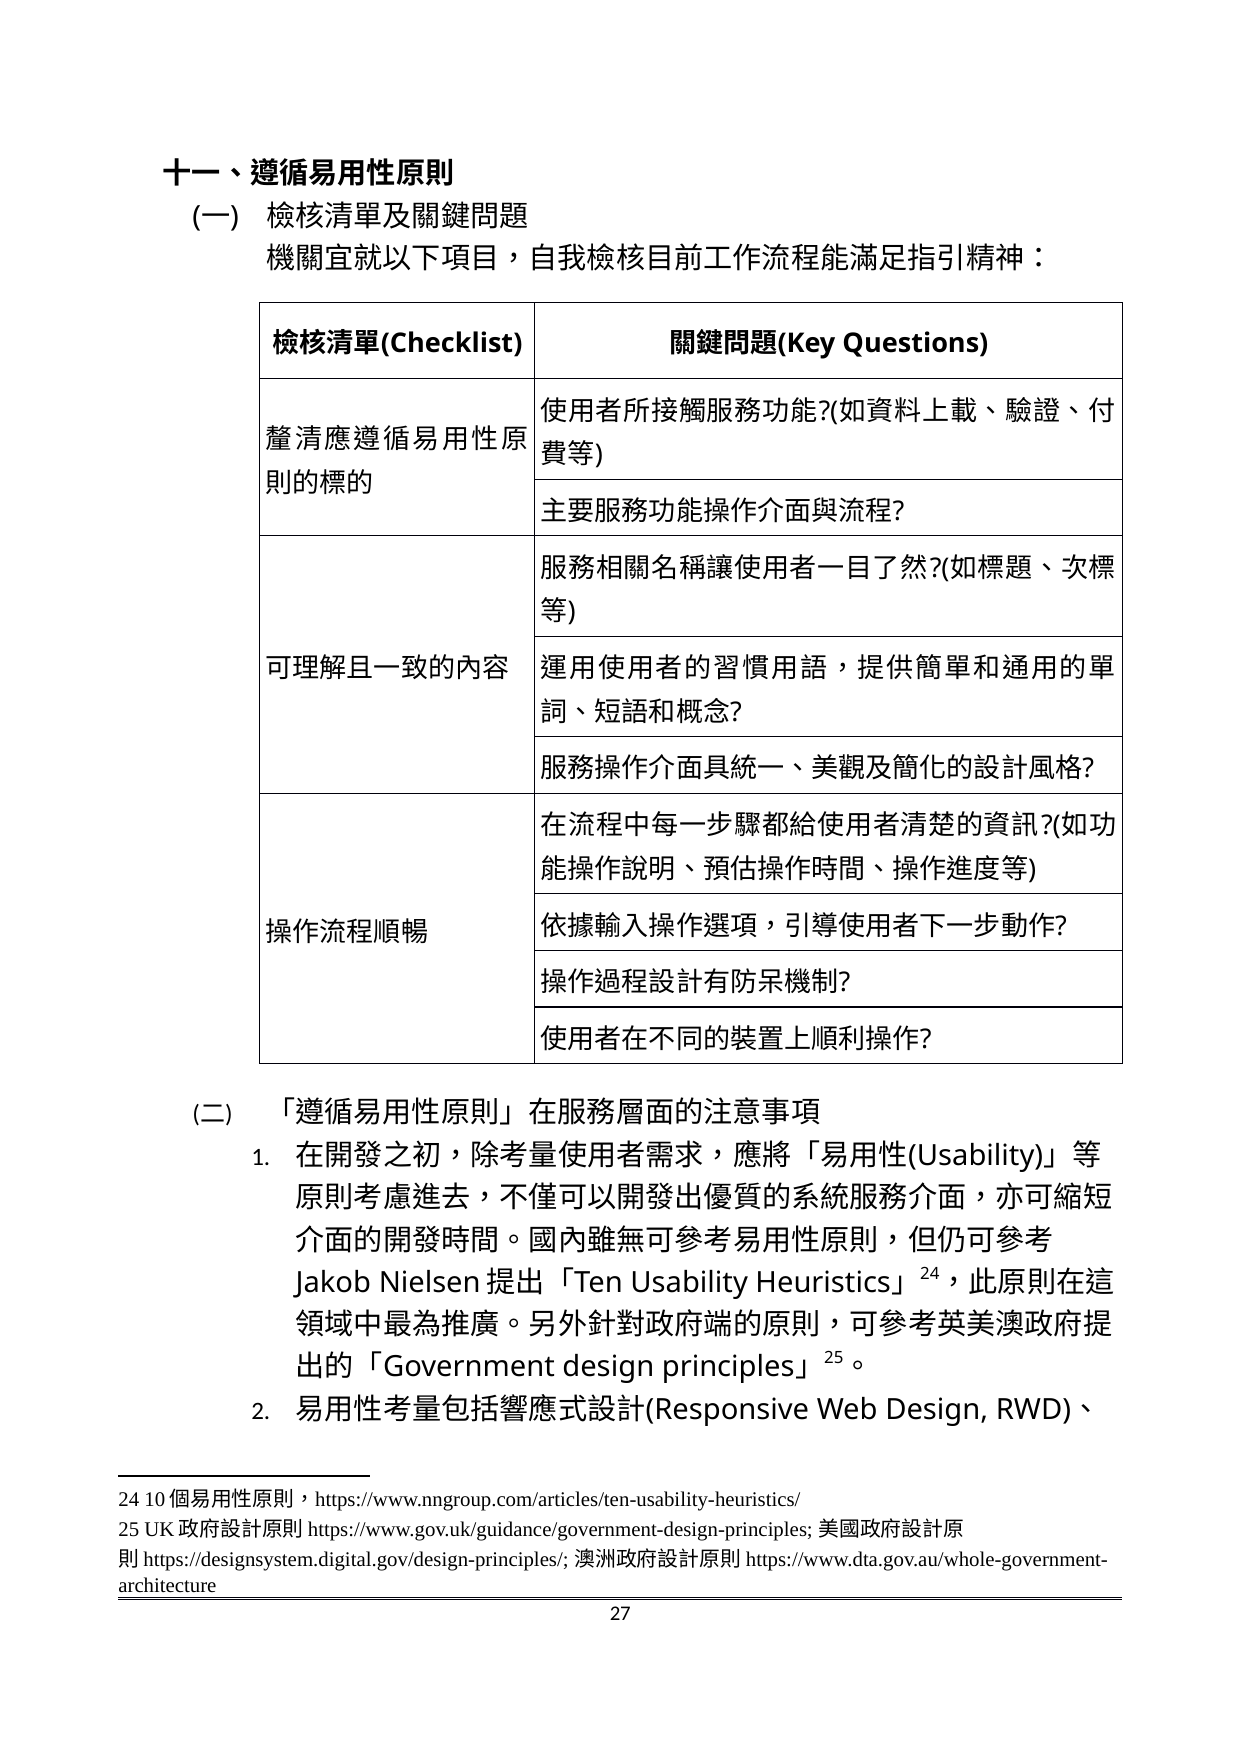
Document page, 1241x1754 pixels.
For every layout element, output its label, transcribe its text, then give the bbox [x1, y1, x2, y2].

table_cell 在流程中每一步驟都給使用者清楚的資訊?(如功能操作說明、預估操作時間、操作進度等) [535, 794, 1122, 893]
table_cell 依據輸入操作選項，引導使用者下一步動作? [535, 894, 1122, 950]
list UK政府設計原則https://www.gov.uk/guidance/government-design-principles; 美國政府設計原則https://designsystem.digital.gov/design-principles/; 澳洲政府設計原則 https://www.dta.gov.au/whole-government-architecture [118, 1512, 1122, 1597]
list 在開發之初，除考量使用者需求，應將「易用性(Usability)」等原則考慮進去，不僅可以開發出優質的系統服務介面，亦可縮短介面的開發時間。國內雖無可參考易用性原則，但仍可參考Jakob Nielsen提出「Ten Usability Heuristics」，此原則在這領域中最為推廣。另外針對政府端的原則，可參考英美澳政府提出的「Government design principles」。 [251, 1131, 1122, 1385]
list 10個易用性原則，https://www.nngroup.com/articles/ten-usability-heuristics/ [118, 1482, 1122, 1512]
list 易用性考量包括響應式設計(Responsive Web Design, RWD)、 [251, 1385, 1122, 1428]
table_cell 操作過程設計有防呆機制? [535, 951, 1122, 1006]
table_cell 服務操作介面具統一、美觀及簡化的設計風格? [535, 737, 1122, 793]
subtitle 檢核清單及關鍵問題 [192, 192, 1122, 235]
table_header 檢核清單(Checklist) [260, 303, 534, 378]
table_cell 釐清應遵循易用性原則的標的 [260, 379, 534, 535]
subtitle 十一、遵循易用性原則 [118, 150, 1122, 192]
table_cell 操作流程順暢 [260, 794, 534, 1063]
table_cell 使用者所接觸服務功能?(如資料上載、驗證、付費等) [535, 379, 1122, 478]
list 機關宜就以下項目，自我檢核目前工作流程能滿足指引精神： [266, 235, 1122, 277]
table_cell 使用者在不同的裝置上順利操作? [535, 1008, 1122, 1063]
table_header 關鍵問題(Key Questions) [535, 303, 1122, 378]
table_cell 服務相關名稱讓使用者一目了然?(如標題、次標等) [535, 536, 1122, 636]
subtitle 「遵循易用性原則」在服務層面的注意事項 [192, 1089, 1122, 1131]
table_cell 主要服務功能操作介面與流程? [535, 480, 1122, 535]
table_cell 可理解且一致的內容 [260, 536, 534, 793]
table_cell 運用使用者的習慣用語，提供簡單和通用的單詞、短語和概念? [535, 637, 1122, 736]
